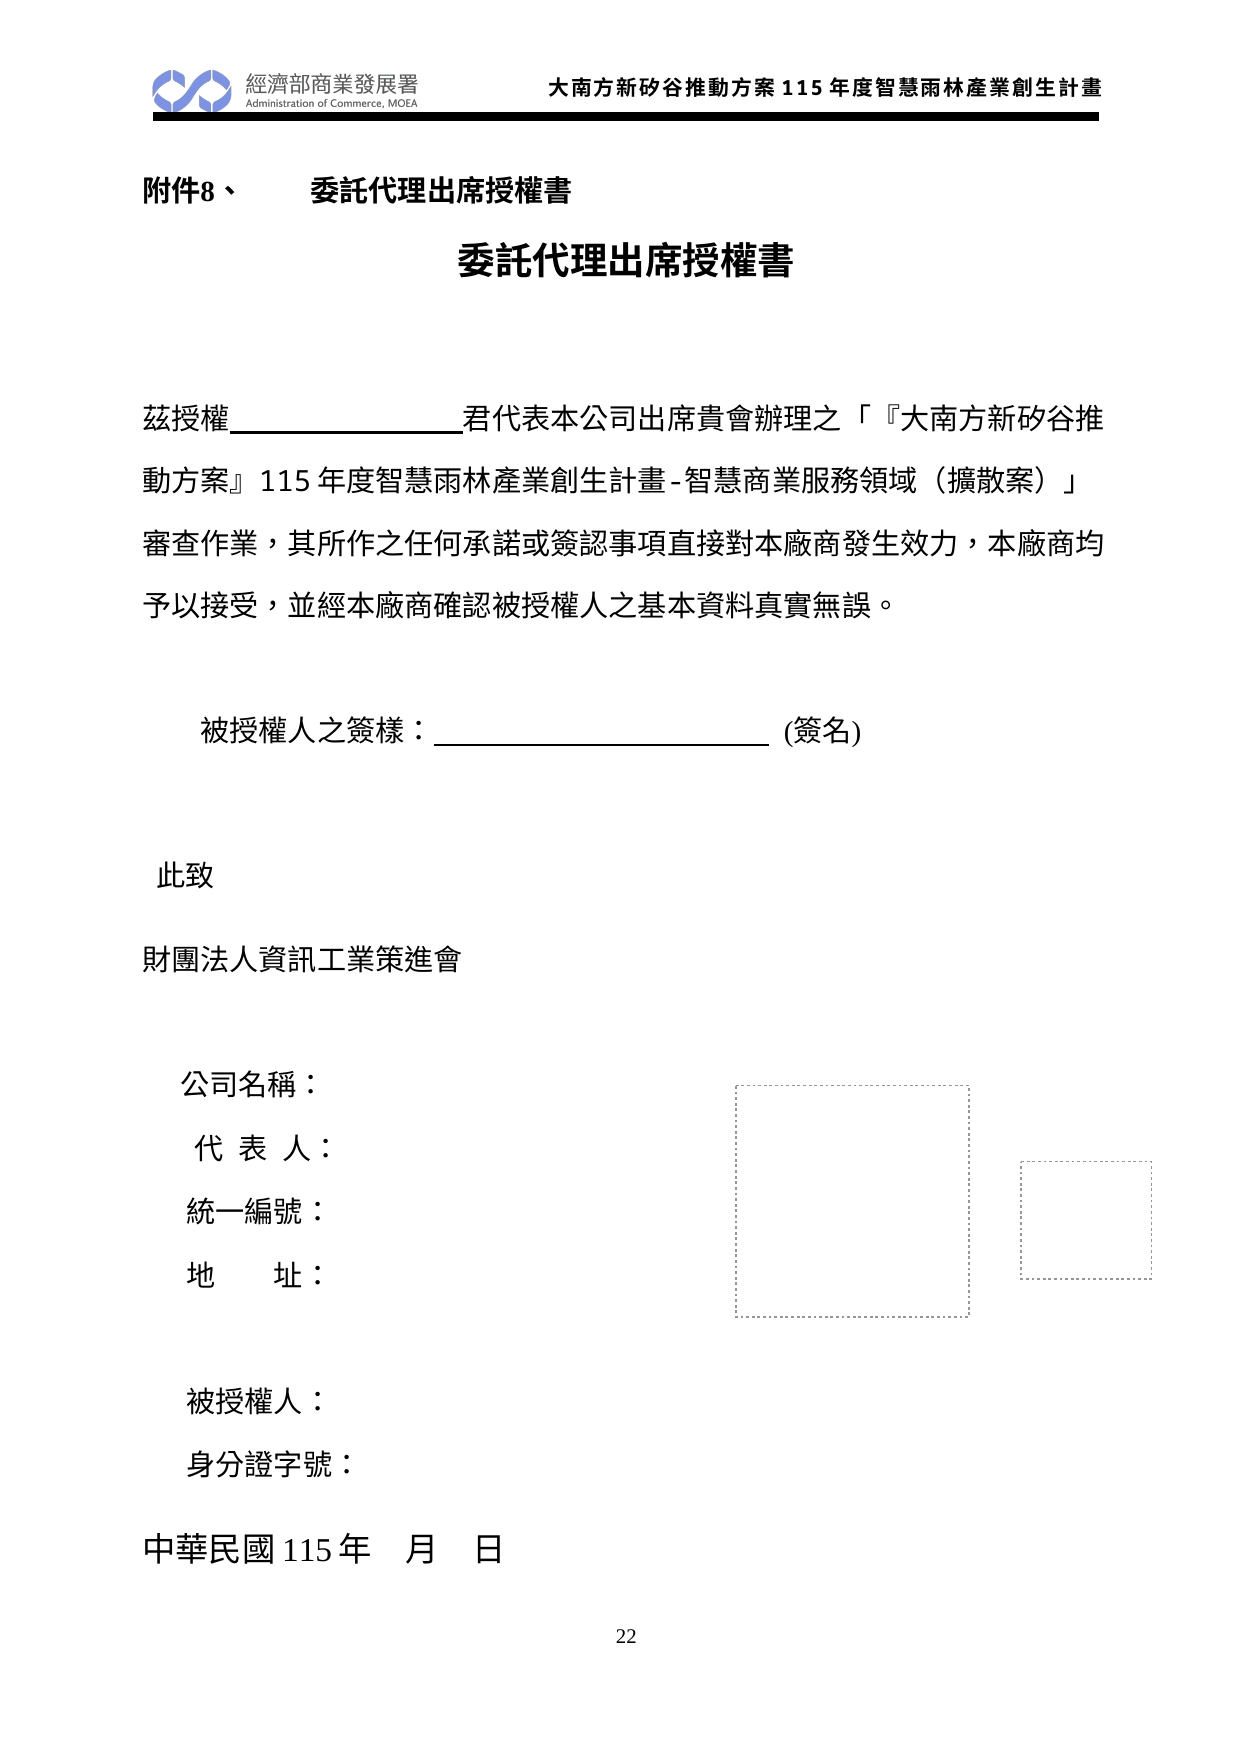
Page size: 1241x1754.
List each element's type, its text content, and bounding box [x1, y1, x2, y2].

text 身分證字號： [142, 1442, 1110, 1484]
text 統一編號： [142, 1189, 736, 1231]
text 公司名稱： [142, 1062, 1110, 1104]
text 財團法人資訊工業策進會 [142, 916, 1110, 978]
text [969, 1189, 1021, 1231]
text 此致 [142, 832, 1110, 894]
text 被授權人之簽樣： (簽名) [142, 687, 1110, 750]
text [969, 1252, 1110, 1294]
text 委託代理出席授權書 [142, 231, 1110, 285]
text 被授權人： [142, 1378, 1110, 1421]
text 中華民國115年 月 日 [142, 1505, 1110, 1568]
text [969, 1125, 1110, 1168]
list 委託代理出席授權書 [142, 160, 1110, 212]
text 茲授權 君代表本公司出席貴會辦理之「『大南方新矽谷推動方案』115年度智慧雨林產業創生計畫-智慧商業服務領域（擴散案）」審查作業，其所作之任何承諾或簽認事項直接對本廠商發生效力，本廠商均予以接受，並經本廠商確認被授權人之基本資料真實無誤。 [142, 375, 1110, 687]
text 地 址： [142, 1252, 736, 1294]
text 代 表 人： [142, 1125, 736, 1168]
